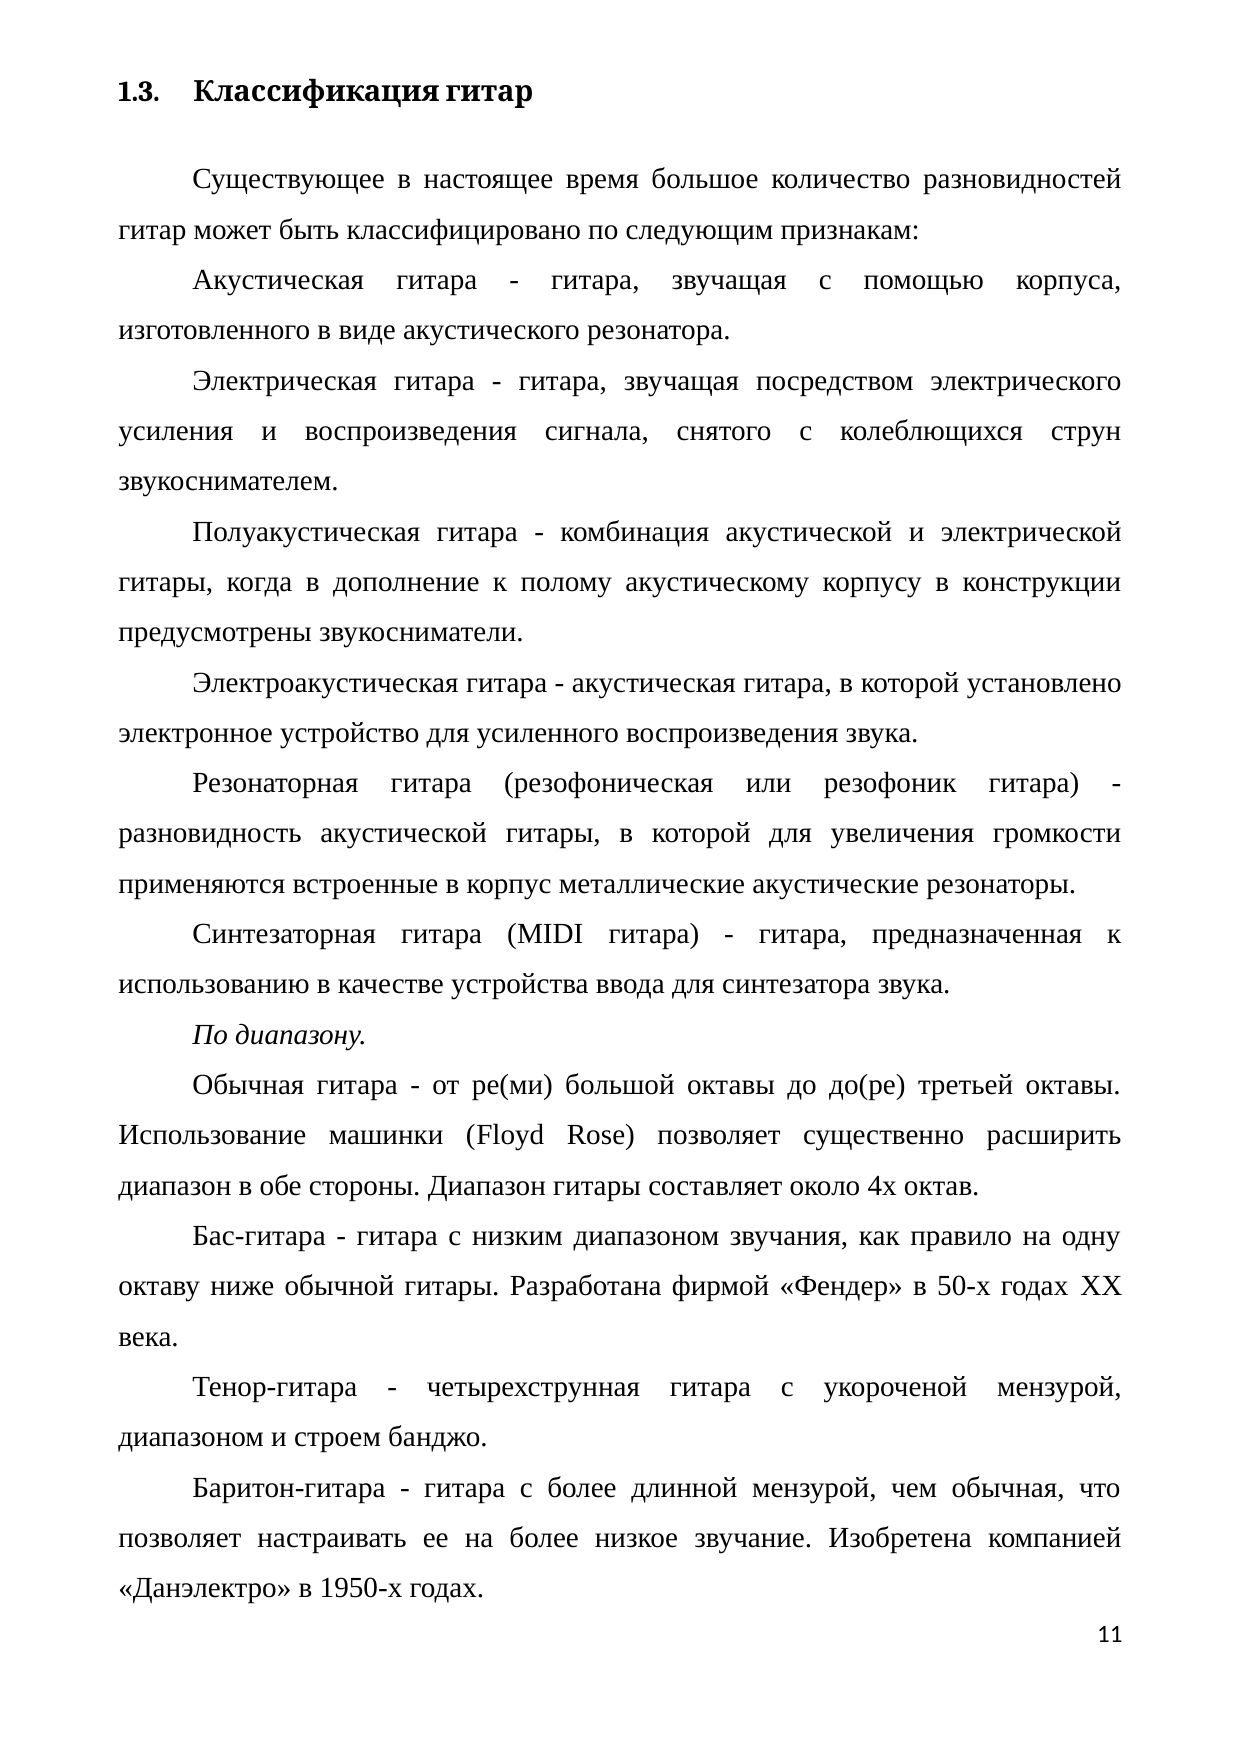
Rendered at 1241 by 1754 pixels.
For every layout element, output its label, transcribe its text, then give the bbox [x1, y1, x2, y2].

text Электрическая гитара - гитара, звучащая посредством электрического усиления и воспроизведения сигнала, снятого с колеблющихся струн звукоснимателем. [118, 363, 1122, 497]
text Электроакустическая гитара - акустическая гитара, в которой установлено электронное устройство для усиленного воспроизведения звука. [118, 665, 1122, 748]
text Бас-гитара - гитара с низким диапазоном звучания, как правило на одну октаву ниже обычной гитары. Разработана фирмой «Фендер» в 50-х годах XX века. [118, 1218, 1122, 1352]
text Обычная гитара - от ре(ми) большой октавы до до(ре) третьей октавы. Использование машинки (Floyd Rose) позволяет существенно расширить диапазон в обе стороны. Диапазон гитары составляет около 4х октав. [118, 1067, 1122, 1201]
text Баритон-гитара - гитара с более длинной мензурой, чем обычная, что позволяет настраивать ее на более низкое звучание. Изобретена компанией «Данэлектро» в 1950-х годах. [118, 1470, 1122, 1604]
text Резонаторная гитара (резофоническая или резофоник гитара) - разновидность акустической гитары, в которой для увеличения громкости применяются встроенные в корпус металлические акустические резонаторы. [118, 765, 1122, 899]
list Классификация гитар [118, 75, 1122, 108]
text Синтезаторная гитара (MIDI гитара) - гитара, предназначенная к использованию в качестве устройства ввода для синтезатора звука. [118, 916, 1122, 1000]
text Полуакустическая гитара - комбинация акустической и электрической гитары, когда в дополнение к полому акустическому корпусу в конструкции предусмотрены звукосниматели. [118, 514, 1122, 648]
text Существующее в настоящее время большое количество разновидностей гитар может быть классифицировано по следующим признакам: [118, 162, 1122, 245]
text Акустическая гитара - гитара, звучащая с помощью корпуса, изготовленного в виде акустического резонатора. [118, 262, 1122, 346]
text По диапазону. [118, 1017, 1122, 1050]
text Тенор-гитара - четырехструнная гитара с укороченой мензурой, диапазоном и строем банджо. [118, 1369, 1122, 1453]
